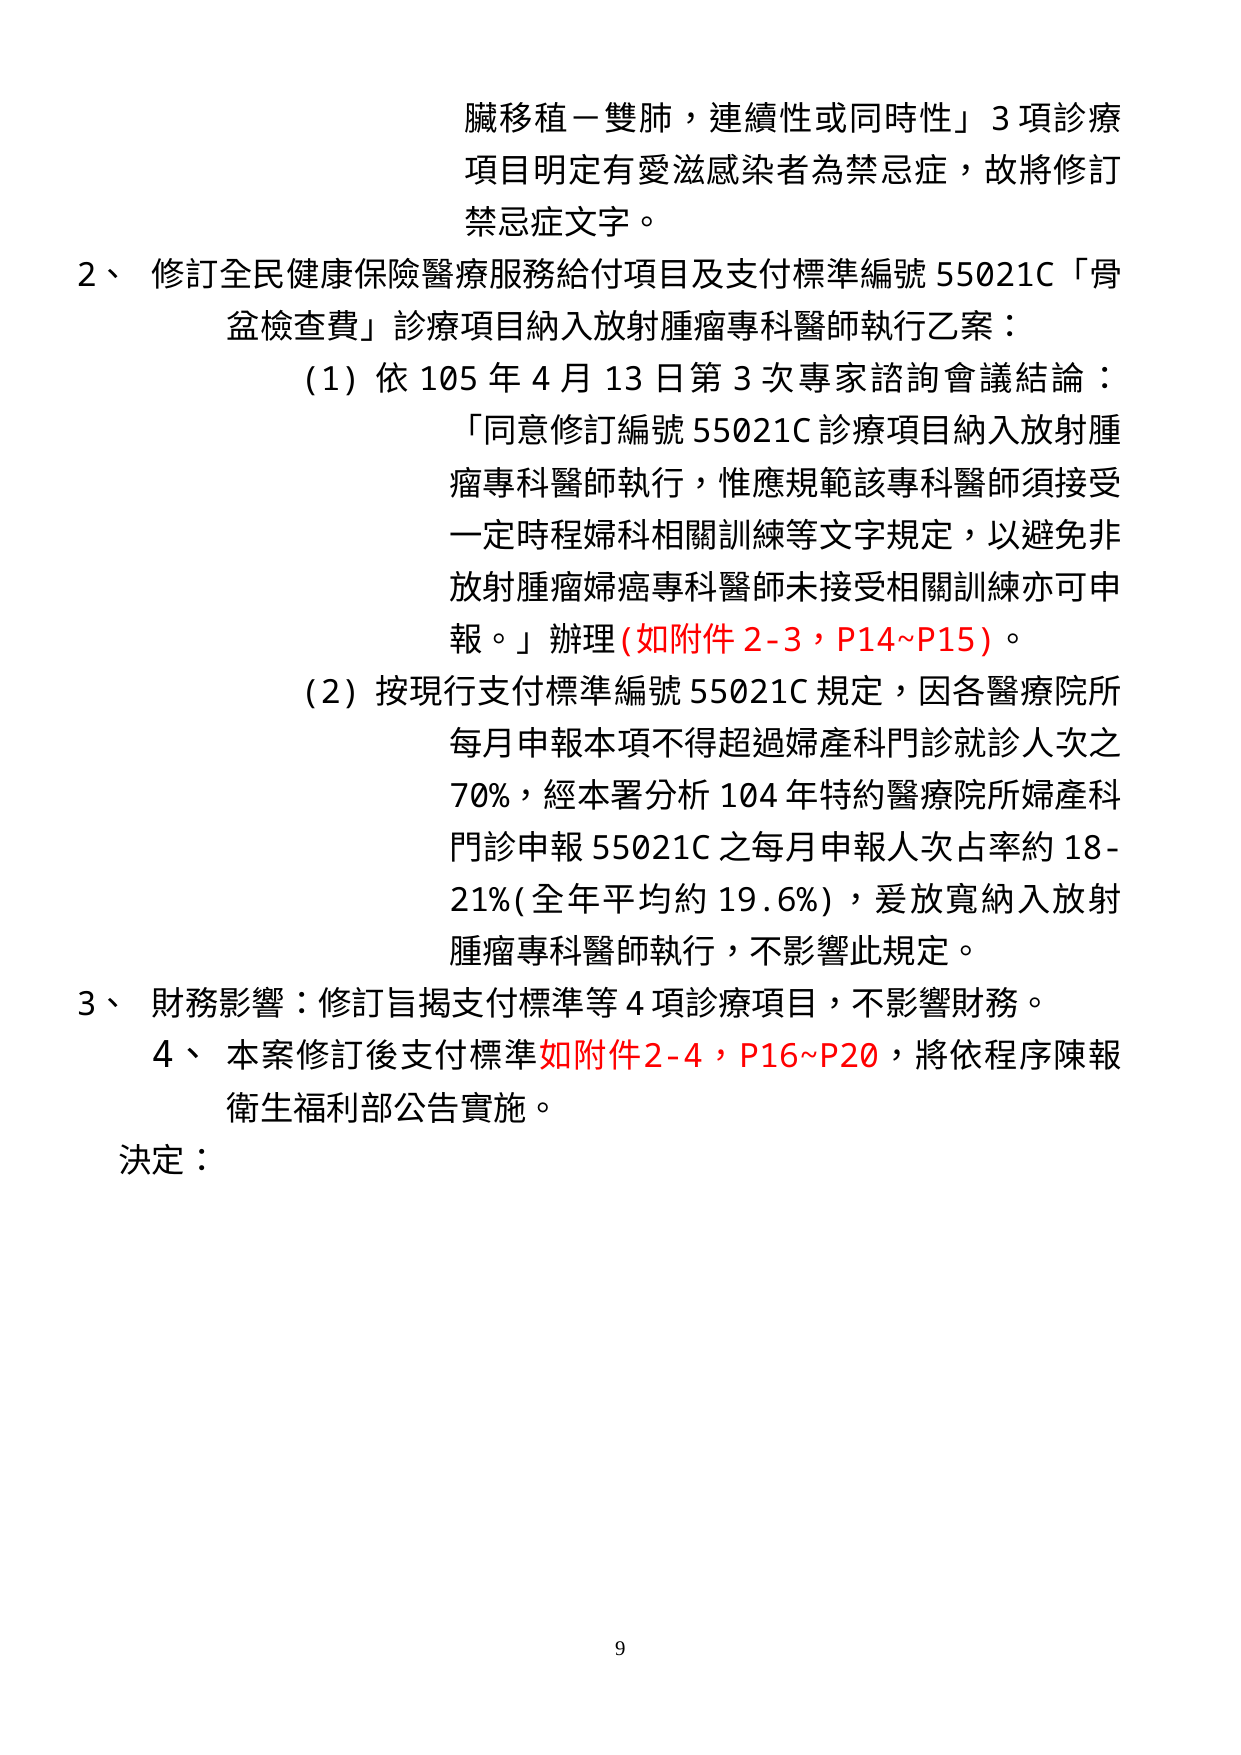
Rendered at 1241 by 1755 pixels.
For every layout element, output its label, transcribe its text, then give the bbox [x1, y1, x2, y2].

list 綜上，查本保險心、肺、肝、腎、腸、胰等器官手術，僅有編號68035B「心臟植入」、68037B「肺臟移稙－單肺」、68047B「肺臟移稙－雙肺，連續性或同時性」3項診療項目明定有愛滋感染者為禁忌症，故將修訂禁忌症文字。 [315, 89, 1122, 245]
text 決定： [118, 1130, 1122, 1182]
list 修訂全民健康保險醫療服務給付項目及支付標準編號55021C「骨盆檢查費」診療項目納入放射腫瘤專科醫師執行乙案： [76, 245, 1122, 349]
list 財務影響：修訂旨揭支付標準等4項診療項目，不影響財務。 [76, 974, 1161, 1026]
list 本案修訂後支付標準如附件2-4，P16~P20，將依程序陳報衛生福利部公告實施。 [151, 1026, 1122, 1130]
list 按現行支付標準編號55021C規定，因各醫療院所每月申報本項不得超過婦產科門診就診人次之70%，經本署分析104年特約醫療院所婦產科門診申報55021C之每月申報人次占率約18-21%(全年平均約19.6%)，爰放寬納入放射腫瘤專科醫師執行，不影響此規定。 [300, 662, 1122, 974]
list 依105年4月13日第3次專家諮詢會議結論：「同意修訂編號55021C診療項目納入放射腫瘤專科醫師執行，惟應規範該專科醫師須接受一定時程婦科相關訓練等文字規定，以避免非放射腫瘤婦癌專科醫師未接受相關訓練亦可申報。」辦理(如附件2-3，P14~P15)。 [300, 349, 1122, 662]
